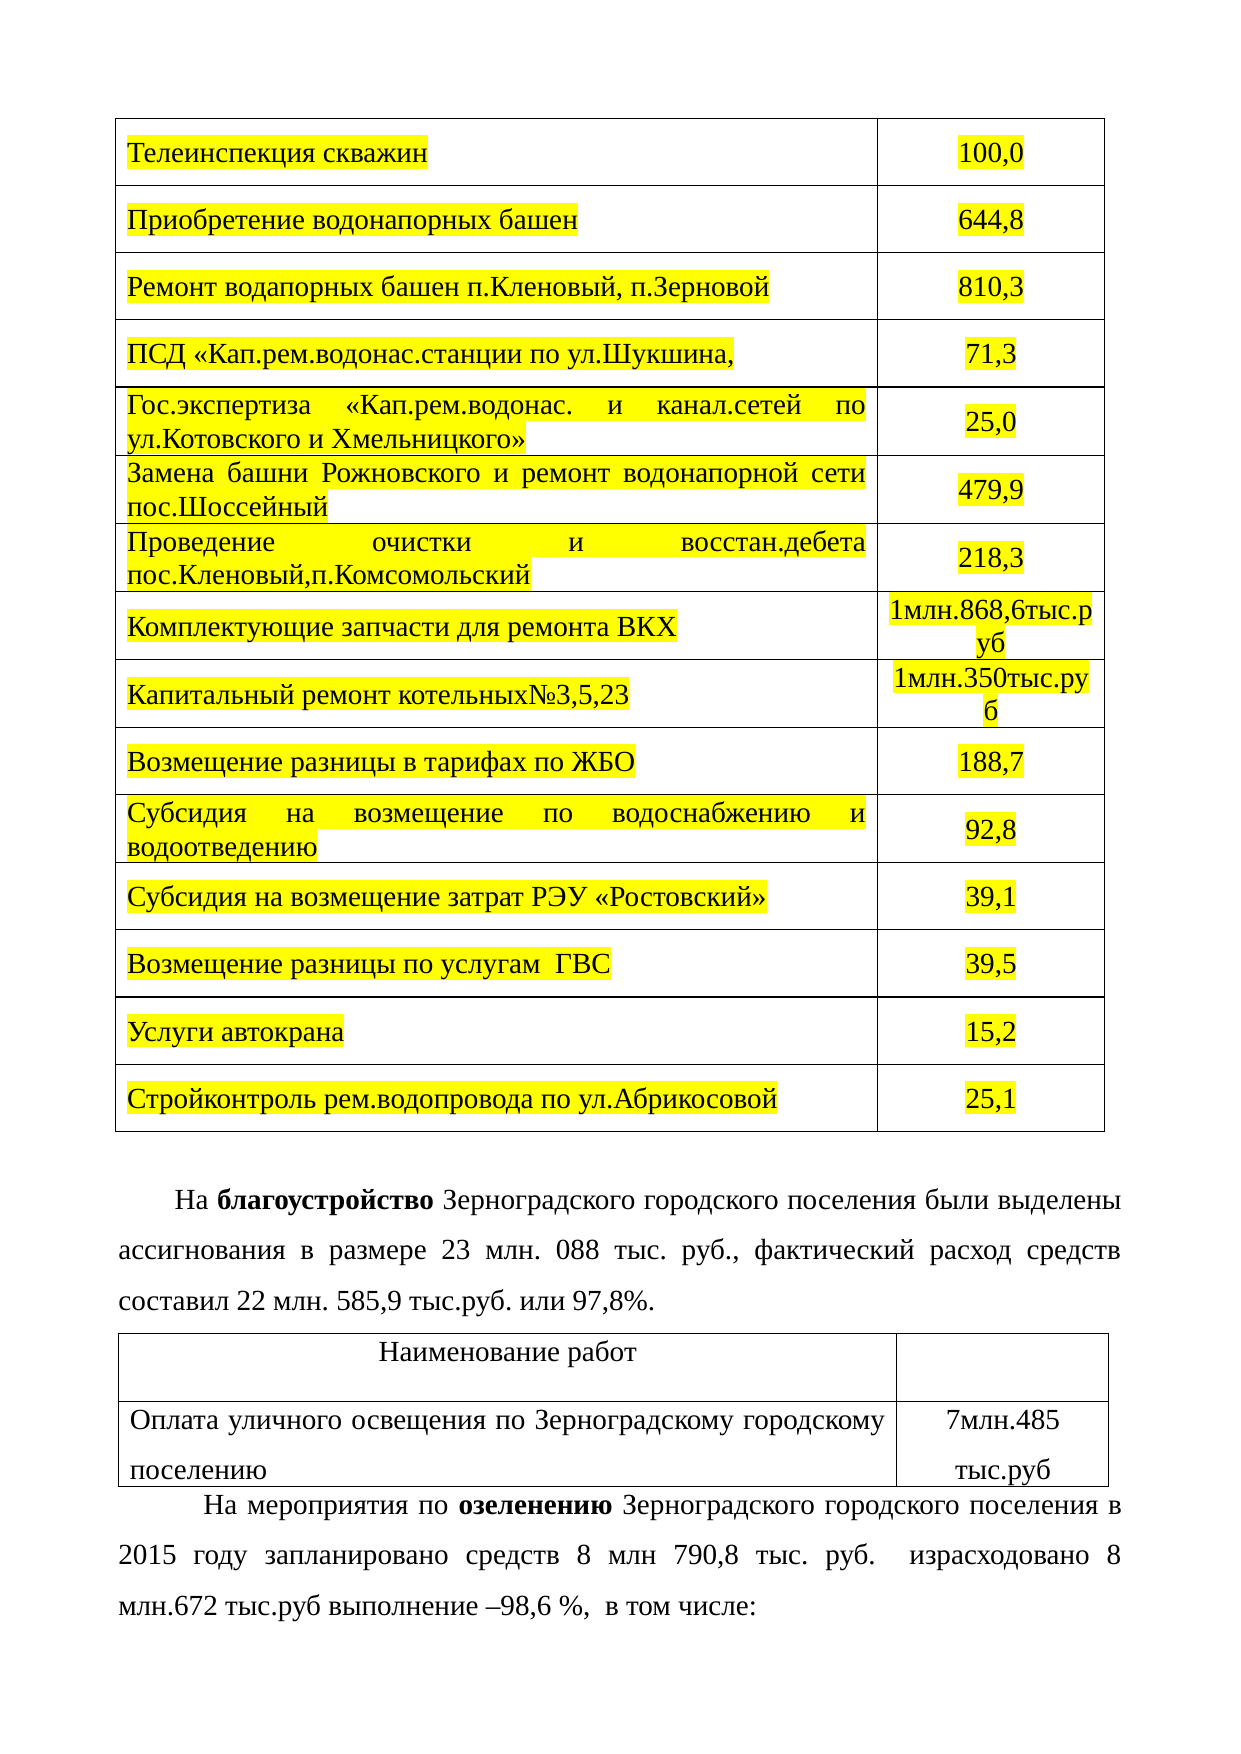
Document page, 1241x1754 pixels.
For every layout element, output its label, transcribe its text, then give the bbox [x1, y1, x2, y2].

table_cell 100,0 [878, 119, 1104, 185]
table_cell 1млн.350тыс.руб [878, 660, 1104, 727]
table_cell Телеинспекция скважин [116, 119, 877, 185]
table_cell Услуги автокрана [116, 998, 877, 1063]
table_cell 479,9 [878, 456, 1104, 523]
table_cell 25,0 [878, 388, 1104, 454]
table_cell Комплектующие запчасти для ремонта ВКХ [116, 592, 877, 659]
table_cell Приобретение водонапорных башен [116, 186, 877, 252]
table_cell 7млн.485 тыс.руб [897, 1402, 1108, 1486]
table_cell Замена башни Рожновского и ремонт водонапорной сети пос.Шоссейный [116, 456, 877, 523]
table_cell 810,3 [878, 253, 1104, 319]
table_cell Субсидия на возмещение затрат РЭУ «Ростовский» [116, 863, 877, 929]
table_cell 15,2 [878, 998, 1104, 1063]
table_cell 92,8 [878, 795, 1104, 862]
table_header Наименование работ [119, 1334, 896, 1401]
table_cell Гос.экспертиза «Кап.рем.водонас. и канал.сетей по ул.Котовского и Хмельницкого» [116, 388, 877, 454]
table_cell Оплата уличного освещения по Зерноградскому городскому поселению [119, 1402, 896, 1486]
table_header [897, 1334, 1108, 1401]
text На мероприятия по озеленению Зерноградского городского поселения в 2015 году запланировано средств 8 млн 790,8 тыс. руб. израсходовано 8 млн.672 тыс.руб выполнение –98,6 %, в том числе: [118, 1487, 1122, 1621]
table_cell 39,5 [878, 930, 1104, 996]
table_cell 71,3 [878, 320, 1104, 386]
table_cell ПСД «Кап.рем.водонас.станции по ул.Шукшина, [116, 320, 877, 386]
table_cell 218,3 [878, 524, 1104, 591]
table_cell Проведение очистки и восстан.дебета пос.Кленовый,п.Комсомольский [116, 524, 877, 591]
table_cell 644,8 [878, 186, 1104, 252]
table_cell 25,1 [878, 1065, 1104, 1131]
table_cell 188,7 [878, 728, 1104, 794]
text На благоустройство Зерноградского городского поселения были выделены ассигнования в размере 23 млн. 088 тыс. руб., фактический расход средств составил 22 млн. 585,9 тыс.руб. или 97,8%. [118, 1182, 1122, 1316]
table_cell Стройконтроль рем.водопровода по ул.Абрикосовой [116, 1065, 877, 1131]
table_cell Капитальный ремонт котельных№3,5,23 [116, 660, 877, 727]
table_cell 39,1 [878, 863, 1104, 929]
table_cell Ремонт водапорных башен п.Кленовый, п.Зерновой [116, 253, 877, 319]
table_cell Возмещение разницы в тарифах по ЖБО [116, 728, 877, 794]
table_cell Возмещение разницы по услугам ГВС [116, 930, 877, 996]
table_cell Субсидия на возмещение по водоснабжению и водоотведению [116, 795, 877, 862]
table_cell 1млн.868,6тыс.руб [878, 592, 1104, 659]
